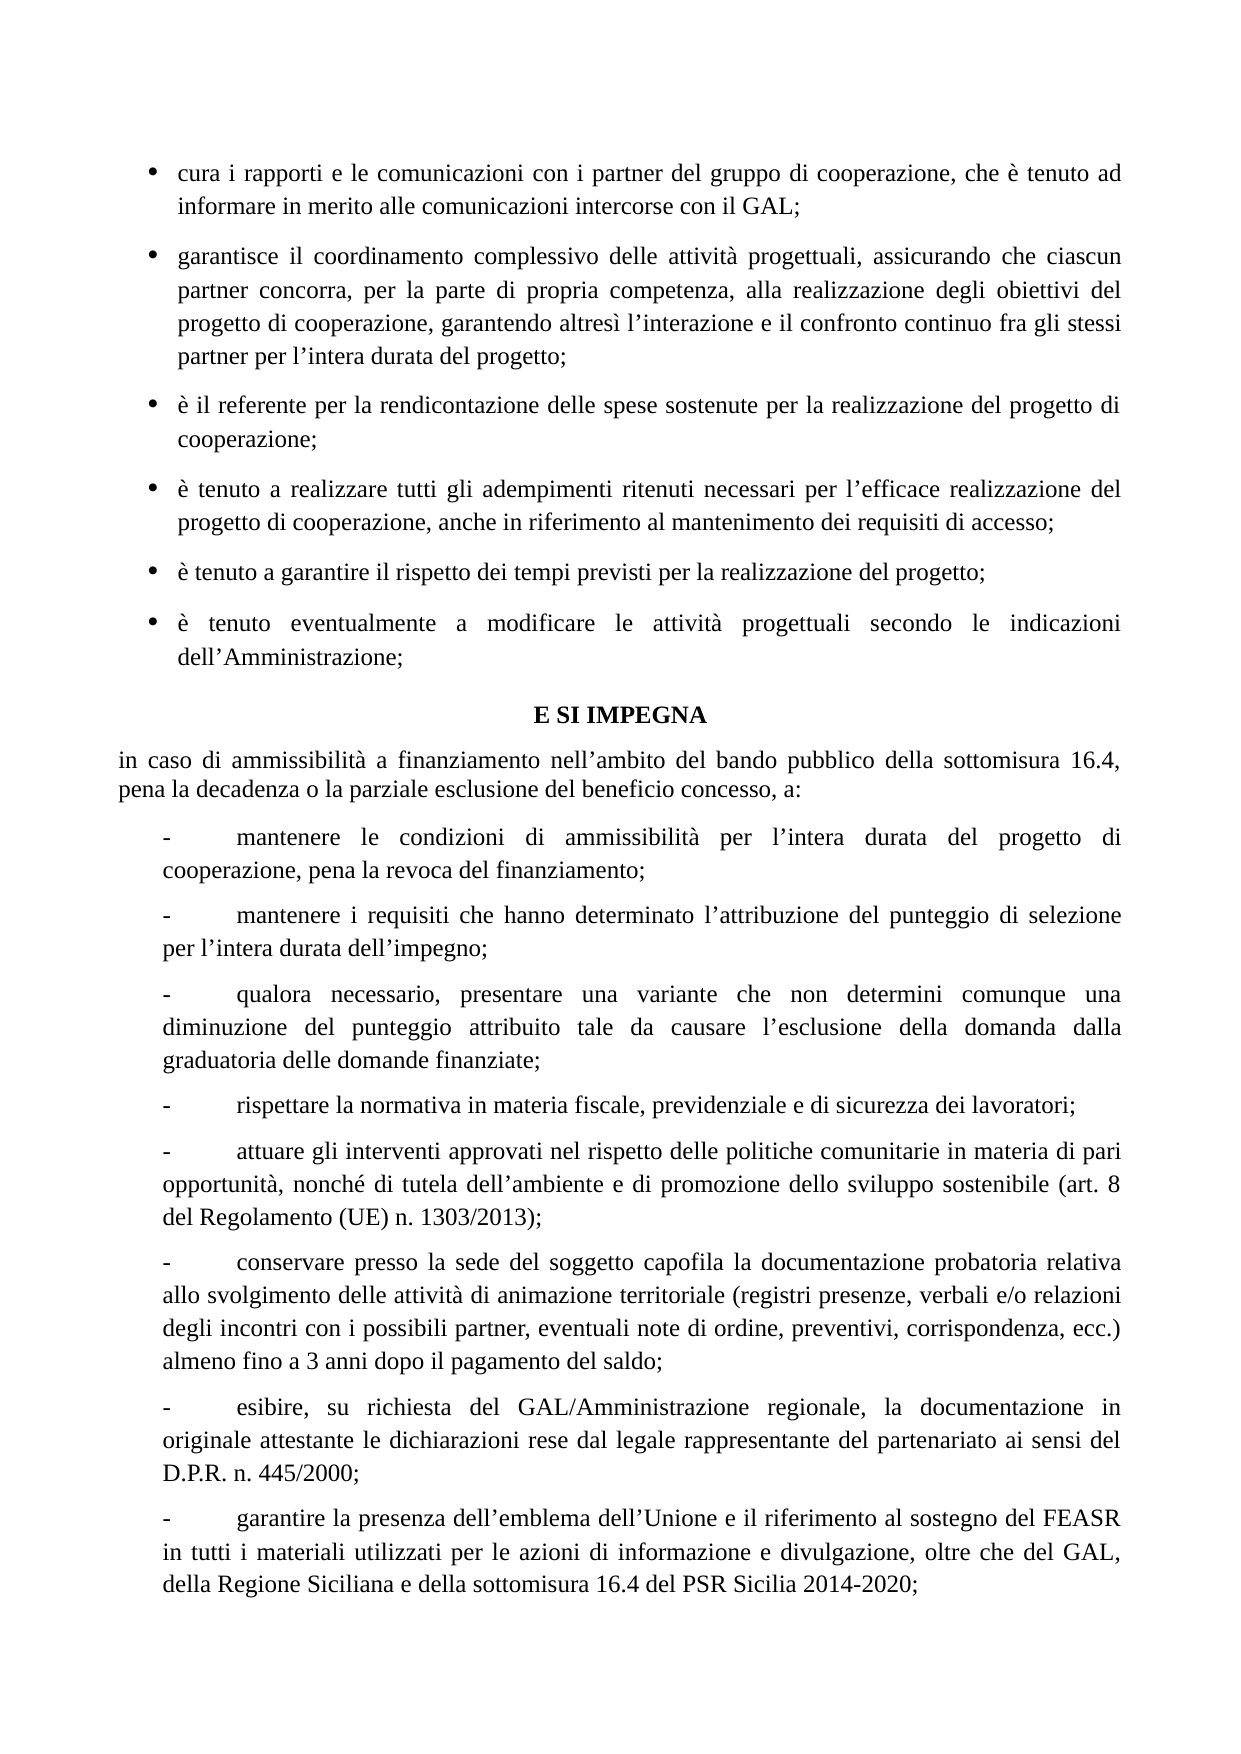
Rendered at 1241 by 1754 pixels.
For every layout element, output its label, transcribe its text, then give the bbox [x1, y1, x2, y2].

list garantisce il coordinamento complessivo delle attività progettuali, assicurando che ciascun partner concorra, per la parte di propria competenza, alla realizzazione degli obiettivi del progetto di cooperazione, garantendo altresì l’interazione e il confronto continuo fra gli stessi partner per l’intera durata del progetto; [148, 237, 1122, 369]
list è tenuto a realizzare tutti gli adempimenti ritenuti necessari per l’efficace realizzazione del progetto di cooperazione, anche in riferimento al mantenimento dei requisiti di accesso; [148, 470, 1122, 536]
list qualora necessario, presentare una variante che non determini comunque una diminuzione del punteggio attribuito tale da causare l’esclusione della domanda dalla graduatoria delle domande finanziate; [162, 979, 1122, 1073]
text in caso di ammissibilità a finanziamento nell’ambito del bando pubblico della sottomisura 16.4, pena la decadenza o la parziale esclusione del beneficio concesso, a: [118, 745, 1122, 803]
list è il referente per la rendicontazione delle spese sostenute per la realizzazione del progetto di cooperazione; [148, 386, 1122, 453]
list attuare gli interventi approvati nel rispetto delle politiche comunitarie in materia di pari opportunità, nonché di tutela dell’ambiente e di promozione dello sviluppo sostenibile (art. 8 del Regolamento (UE) n. 1303/2013); [162, 1136, 1122, 1231]
list è tenuto eventualmente a modificare le attività progettuali secondo le indicazioni dell’Amministrazione; [148, 604, 1122, 671]
list conservare presso la sede del soggetto capofila la documentazione probatoria relativa allo svolgimento delle attività di animazione territoriale (registri presenze, verbali e/o relazioni degli incontri con i possibili partner, eventuali note di ordine, preventivi, corrispondenza, ecc.) almeno fino a 3 anni dopo il pagamento del saldo; [162, 1247, 1122, 1375]
list è tenuto a garantire il rispetto dei tempi previsti per la realizzazione del progetto; [148, 553, 1122, 587]
list rispettare la normativa in materia fiscale, previdenziale e di sicurezza dei lavoratori; [162, 1090, 1122, 1119]
list mantenere le condizioni di ammissibilità per l’intera durata del progetto di cooperazione, pena la revoca del finanziamento; [162, 822, 1122, 883]
list esibire, su richiesta del GAL/Amministrazione regionale, la documentazione in originale attestante le dichiarazioni rese dal legale rappresentante del partenariato ai sensi del D.P.R. n. 445/2000; [162, 1392, 1122, 1487]
list garantire la presenza dell’emblema dell’Unione e il riferimento al sostegno del FEASR in tutti i materiali utilizzati per le azioni di informazione e divulgazione, oltre che del GAL, della Regione Siciliana e della sottomisura 16.4 del PSR Sicilia 2014-2020; [162, 1503, 1122, 1598]
list cura i rapporti e le comunicazioni con i partner del gruppo di cooperazione, che è tenuto ad informare in merito alle comunicazioni intercorse con il GAL; [148, 154, 1122, 220]
text E SI IMPEGNA [118, 700, 1122, 729]
list mantenere i requisiti che hanno determinato l’attribuzione del punteggio di selezione per l’intera durata dell’impegno; [162, 900, 1122, 962]
